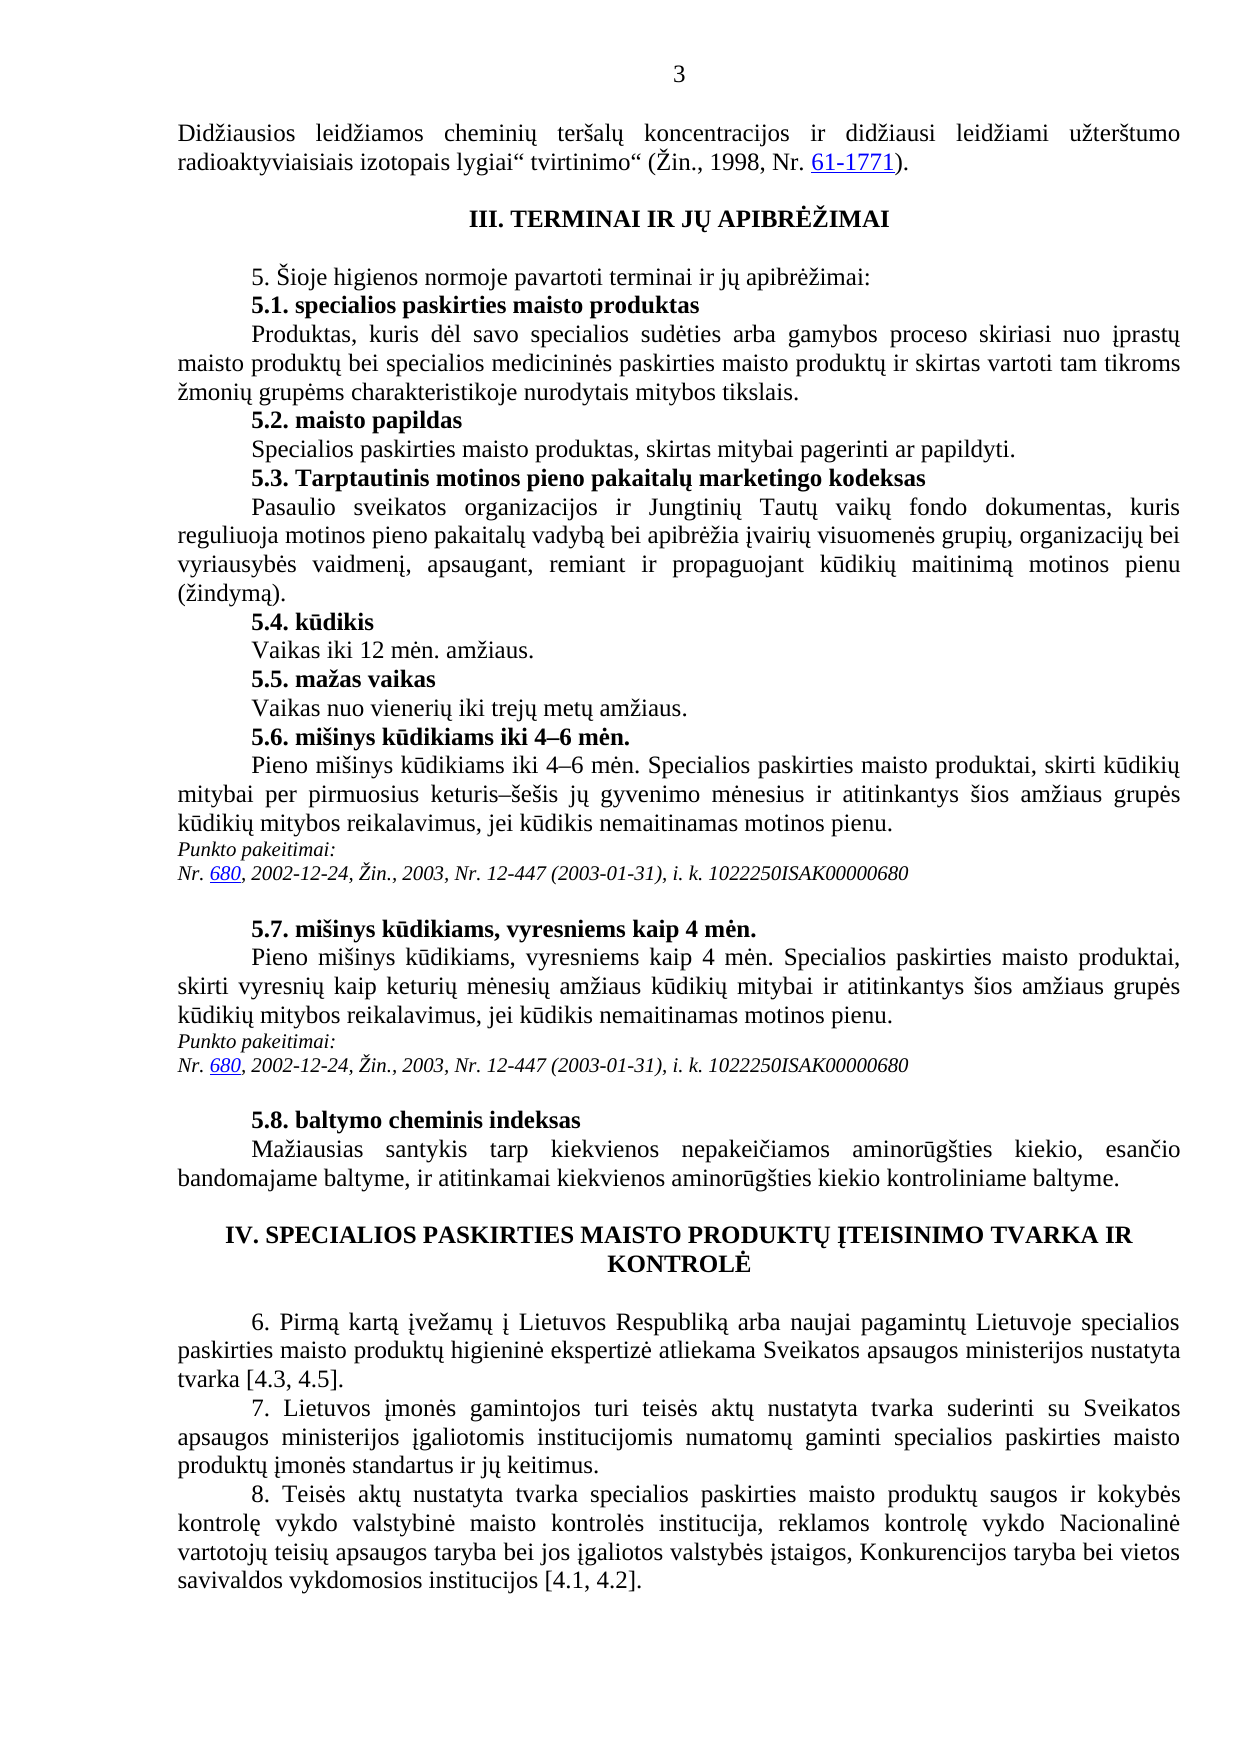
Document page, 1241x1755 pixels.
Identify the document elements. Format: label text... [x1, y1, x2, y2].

text 5.4. kūdikis [177, 607, 1181, 636]
text 7. Lietuvos įmonės gamintojos turi teisės aktų nustatyta tvarka suderinti su Sveikatos apsaugos ministerijos įgaliotomis institucijomis numatomų gaminti specialios paskirties maisto produktų įmonės standartus ir jų keitimus. [177, 1393, 1181, 1479]
text Pasaulio sveikatos organizacijos ir Jungtinių Tautų vaikų fondo dokumentas, kuris reguliuoja motinos pieno pakaitalų vadybą bei apibrėžia įvairių visuomenės grupių, organizacijų bei vyriausybės vaidmenį, apsaugant, remiant ir propaguojant kūdikių maitinimą motinos pienu (žindymą). [177, 492, 1181, 607]
text Vaikas iki 12 mėn. amžiaus. [177, 636, 1181, 664]
text 5.1. specialios paskirties maisto produktas [177, 291, 1181, 319]
text IV. SPECIALIOS PASKIRTIES MAISTO PRODUKTŲ ĮTEISINIMO TVARKA IR KONTROLĖ [177, 1221, 1181, 1278]
text Nr. 680, 2002-12-24, Žin., 2003, Nr. 12-447 (2003-01-31), i. k. 1022250ISAK00000680 [177, 861, 1181, 885]
text III. TERMINAI IR JŲ APIBRĖŽIMAI [177, 204, 1181, 233]
text Punkto pakeitimai: [177, 1029, 1181, 1053]
text Vaikas nuo vienerių iki trejų metų amžiaus. [177, 693, 1181, 722]
text Didžiausios leidžiamos cheminių teršalų koncentracijos ir didžiausi leidžiami užterštumo radioaktyviaisiais izotopais lygiai“ tvirtinimo“ (Žin., 1998, Nr. 61-1771). [177, 118, 1181, 176]
text 5.2. maisto papildas [177, 406, 1181, 434]
text 8. Teisės aktų nustatyta tvarka specialios paskirties maisto produktų saugos ir kokybės kontrolę vykdo valstybinė maisto kontrolės institucija, reklamos kontrolę vykdo Nacionalinė vartotojų teisių apsaugos taryba bei jos įgaliotos valstybės įstaigos, Konkurencijos taryba bei vietos savivaldos vykdomosios institucijos [4.1, 4.2]. [177, 1479, 1181, 1594]
text 5.6. mišinys kūdikiams iki 4–6 mėn. [177, 722, 1181, 751]
text Pieno mišinys kūdikiams iki 4–6 mėn. Specialios paskirties maisto produktai, skirti kūdikių mitybai per pirmuosius keturis–šešis jų gyvenimo mėnesius ir atitinkantys šios amžiaus grupės kūdikių mitybos reikalavimus, jei kūdikis nemaitinamas motinos pienu. [177, 751, 1181, 837]
text Pieno mišinys kūdikiams, vyresniems kaip 4 mėn. Specialios paskirties maisto produktai, skirti vyresnių kaip keturių mėnesių amžiaus kūdikių mitybai ir atitinkantys šios amžiaus grupės kūdikių mitybos reikalavimus, jei kūdikis nemaitinamas motinos pienu. [177, 942, 1181, 1029]
text Nr. 680, 2002-12-24, Žin., 2003, Nr. 12-447 (2003-01-31), i. k. 1022250ISAK00000680 [177, 1053, 1181, 1077]
text 5. Šioje higienos normoje pavartoti terminai ir jų apibrėžimai: [177, 262, 1181, 291]
text Mažiausias santykis tarp kiekvienos nepakeičiamos aminorūgšties kiekio, esančio bandomajame baltyme, ir atitinkamai kiekvienos aminorūgšties kiekio kontroliniame baltyme. [177, 1134, 1181, 1192]
text 5.7. mišinys kūdikiams, vyresniems kaip 4 mėn. [177, 914, 1181, 942]
text 6. Pirmą kartą įvežamų į Lietuvos Respubliką arba naujai pagamintų Lietuvoje specialios paskirties maisto produktų higieninė ekspertizė atliekama Sveikatos apsaugos ministerijos nustatyta tvarka [4.3, 4.5]. [177, 1307, 1181, 1393]
text Specialios paskirties maisto produktas, skirtas mitybai pagerinti ar papildyti. [177, 434, 1181, 463]
text Produktas, kuris dėl savo specialios sudėties arba gamybos proceso skiriasi nuo įprastų maisto produktų bei specialios medicininės paskirties maisto produktų ir skirtas vartoti tam tikroms žmonių grupėms charakteristikoje nurodytais mitybos tikslais. [177, 319, 1181, 406]
text 5.3. Tarptautinis motinos pieno pakaitalų marketingo kodeksas [177, 463, 1181, 492]
text 5.5. mažas vaikas [177, 664, 1181, 693]
text 5.8. baltymo cheminis indeksas [177, 1106, 1181, 1134]
text Punkto pakeitimai: [177, 837, 1181, 861]
